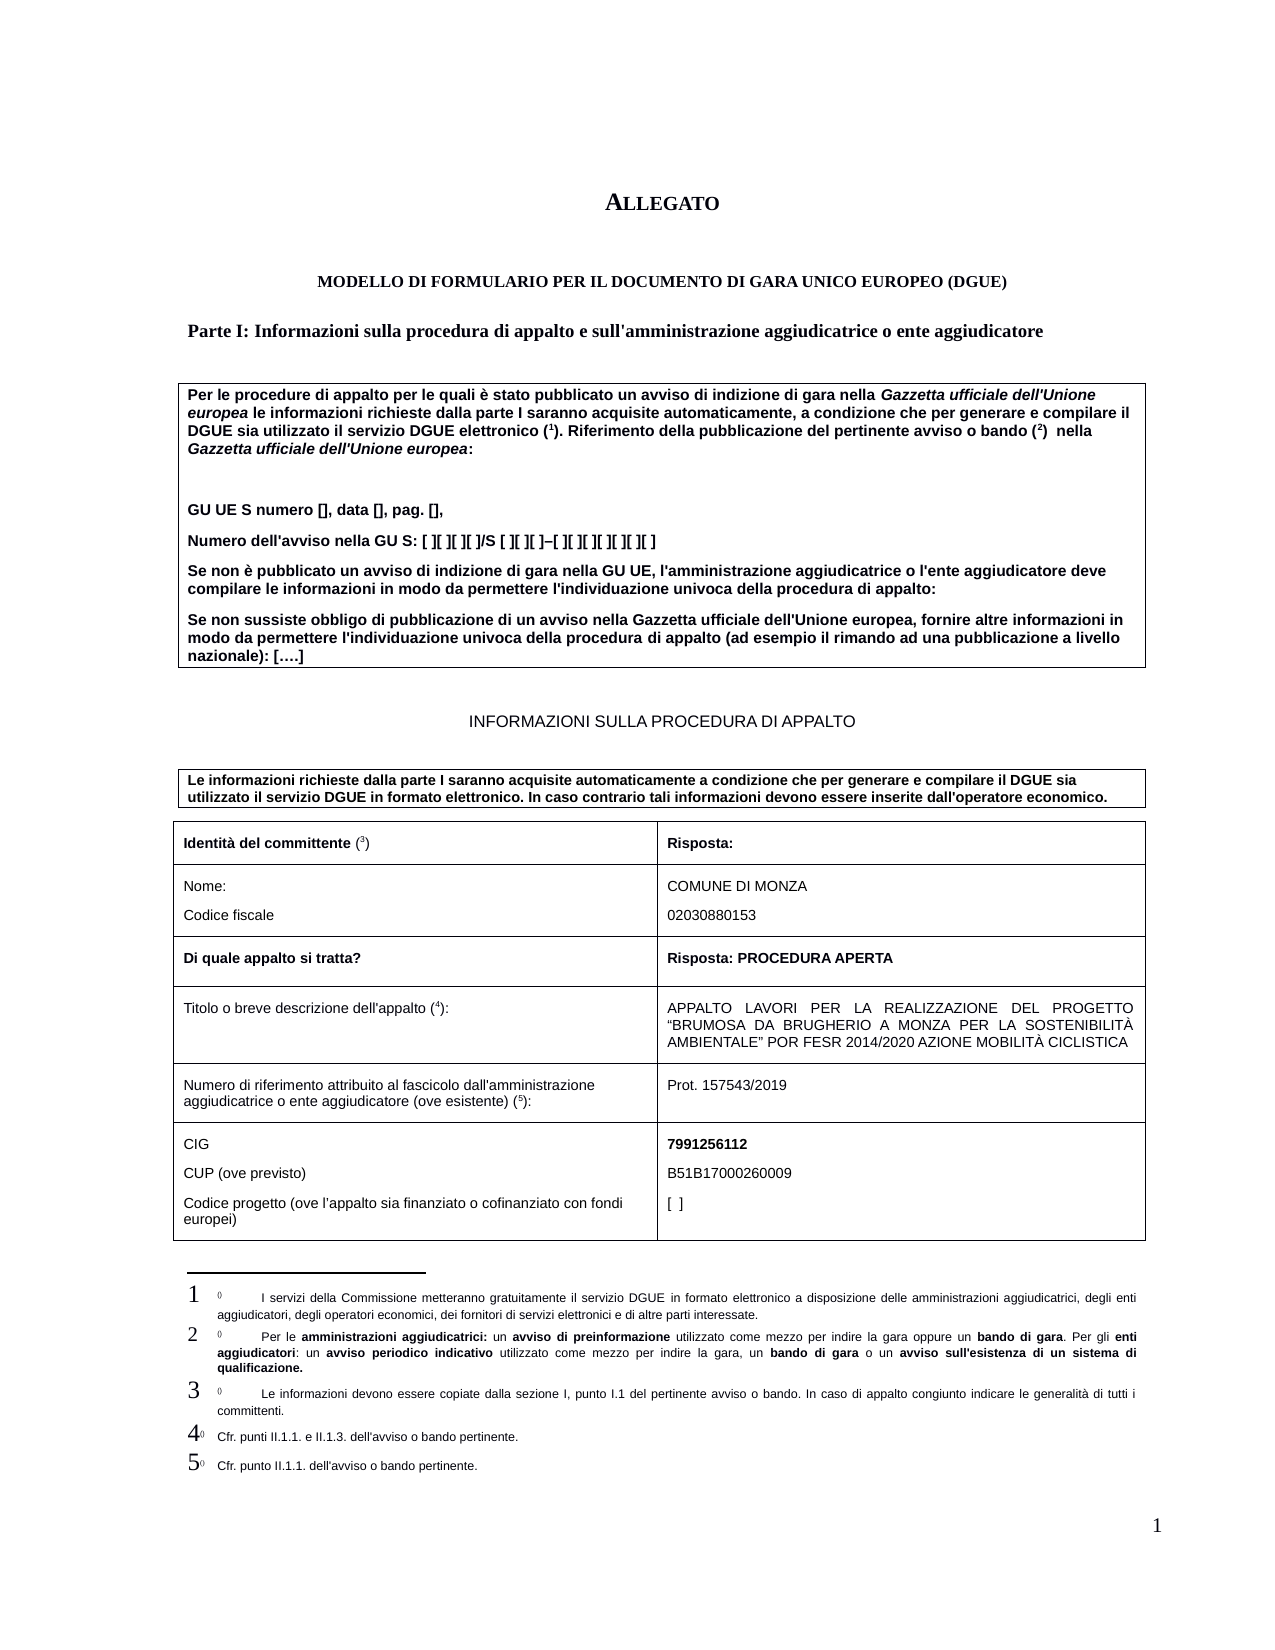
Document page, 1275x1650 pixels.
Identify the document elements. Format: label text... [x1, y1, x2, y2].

table_header Identità del committente () [174, 822, 657, 864]
text Se non sussiste obbligo di pubblicazione di un avviso nella Gazzetta ufficiale dell'Unione europea, fornire altre informazioni in modo da permettere l'individuazione univoca della procedura di appalto (ad esempio il rimando ad una pubblicazione a livello nazionale): [….] [179, 607, 1145, 667]
table_cell 7991256112 B51B17000260009 [ ] [658, 1123, 1145, 1240]
table_cell Di quale appalto si tratta? [174, 937, 657, 986]
text Per le procedure di appalto per le quali è stato pubblicato un avviso di indizione di gara nella Gazzetta ufficiale dell'Unione europea le informazioni richieste dalla parte I saranno acquisite automaticamente, a condizione che per generare e compilare il DGUE sia utilizzato il servizio DGUE elettronico (). Riferimento della pubblicazione del pertinente avviso o bando () nella Gazzetta ufficiale dell'Unione europea: [179, 384, 1145, 458]
table_header Risposta: [658, 822, 1145, 864]
title Informazioni sulla procedura di appalto [187, 712, 1137, 731]
text GU UE S numero [], data [], pag. [], [179, 498, 1145, 519]
text () Per le amministrazioni aggiudicatrici: un avviso di preinformazione utilizzato come mezzo per indire la gara oppure un bando di gara. Per gli enti aggiudicatori: un avviso periodico indicativo utilizzato come mezzo per indire la gara, un bando di gara o un avviso sull'esistenza di un sistema di qualificazione. [187, 1322, 1137, 1375]
text Numero dell'avviso nella GU S: [ ][ ][ ][ ]/S [ ][ ][ ]–[ ][ ][ ][ ][ ][ ][ ] [179, 528, 1145, 549]
table_cell Prot. 157543/2019 [658, 1064, 1145, 1122]
table_cell COMUNE DI MONZA 02030880153 [658, 865, 1145, 936]
text Le informazioni richieste dalla parte I saranno acquisite automaticamente a condizione che per generare e compilare il DGUE sia utilizzato il servizio DGUE in formato elettronico. In caso contrario tali informazioni devono essere inserite dall'operatore economico. [179, 770, 1145, 807]
table_cell APPALTO LAVORI PER LA REALIZZAZIONE DEL PROGETTO “BRUMOSA DA BRUGHERIO A MONZA PER LA SOSTENIBILITÀ AMBIENTALE” POR FESR 2014/2020 AZIONE MOBILITÀ CICLISTICA [658, 987, 1145, 1063]
subtitle Allegato [187, 187, 1137, 216]
table_cell Nome: Codice fiscale [174, 865, 657, 936]
table_cell CIG CUP (ove previsto) Codice progetto (ove l’appalto sia finanziato o cofinanziato con fondi europei) [174, 1123, 657, 1240]
title Parte I: Informazioni sulla procedura di appalto e sull'amministrazione aggiudicatrice o ente aggiudicatore [187, 320, 1137, 341]
text () I servizi della Commissione metteranno gratuitamente il servizio DGUE in formato elettronico a disposizione delle amministrazioni aggiudicatrici, degli enti aggiudicatori, degli operatori economici, dei fornitori di servizi elettronici e di altre parti interessate. [187, 1279, 1137, 1322]
table_cell Titolo o breve descrizione dell'appalto (): [174, 987, 657, 1063]
text Modello di formulario per il documento di gara unico europeo (DGUE) [187, 272, 1137, 291]
table_cell Numero di riferimento attribuito al fascicolo dall'amministrazione aggiudicatrice o ente aggiudicatore (ove esistente) (): [174, 1064, 657, 1122]
text Se non è pubblicato un avviso di indizione di gara nella GU UE, l'amministrazione aggiudicatrice o l'ente aggiudicatore deve compilare le informazioni in modo da permettere l'individuazione univoca della procedura di appalto: [179, 559, 1145, 598]
table_cell Risposta: PROCEDURA APERTA [658, 937, 1145, 986]
